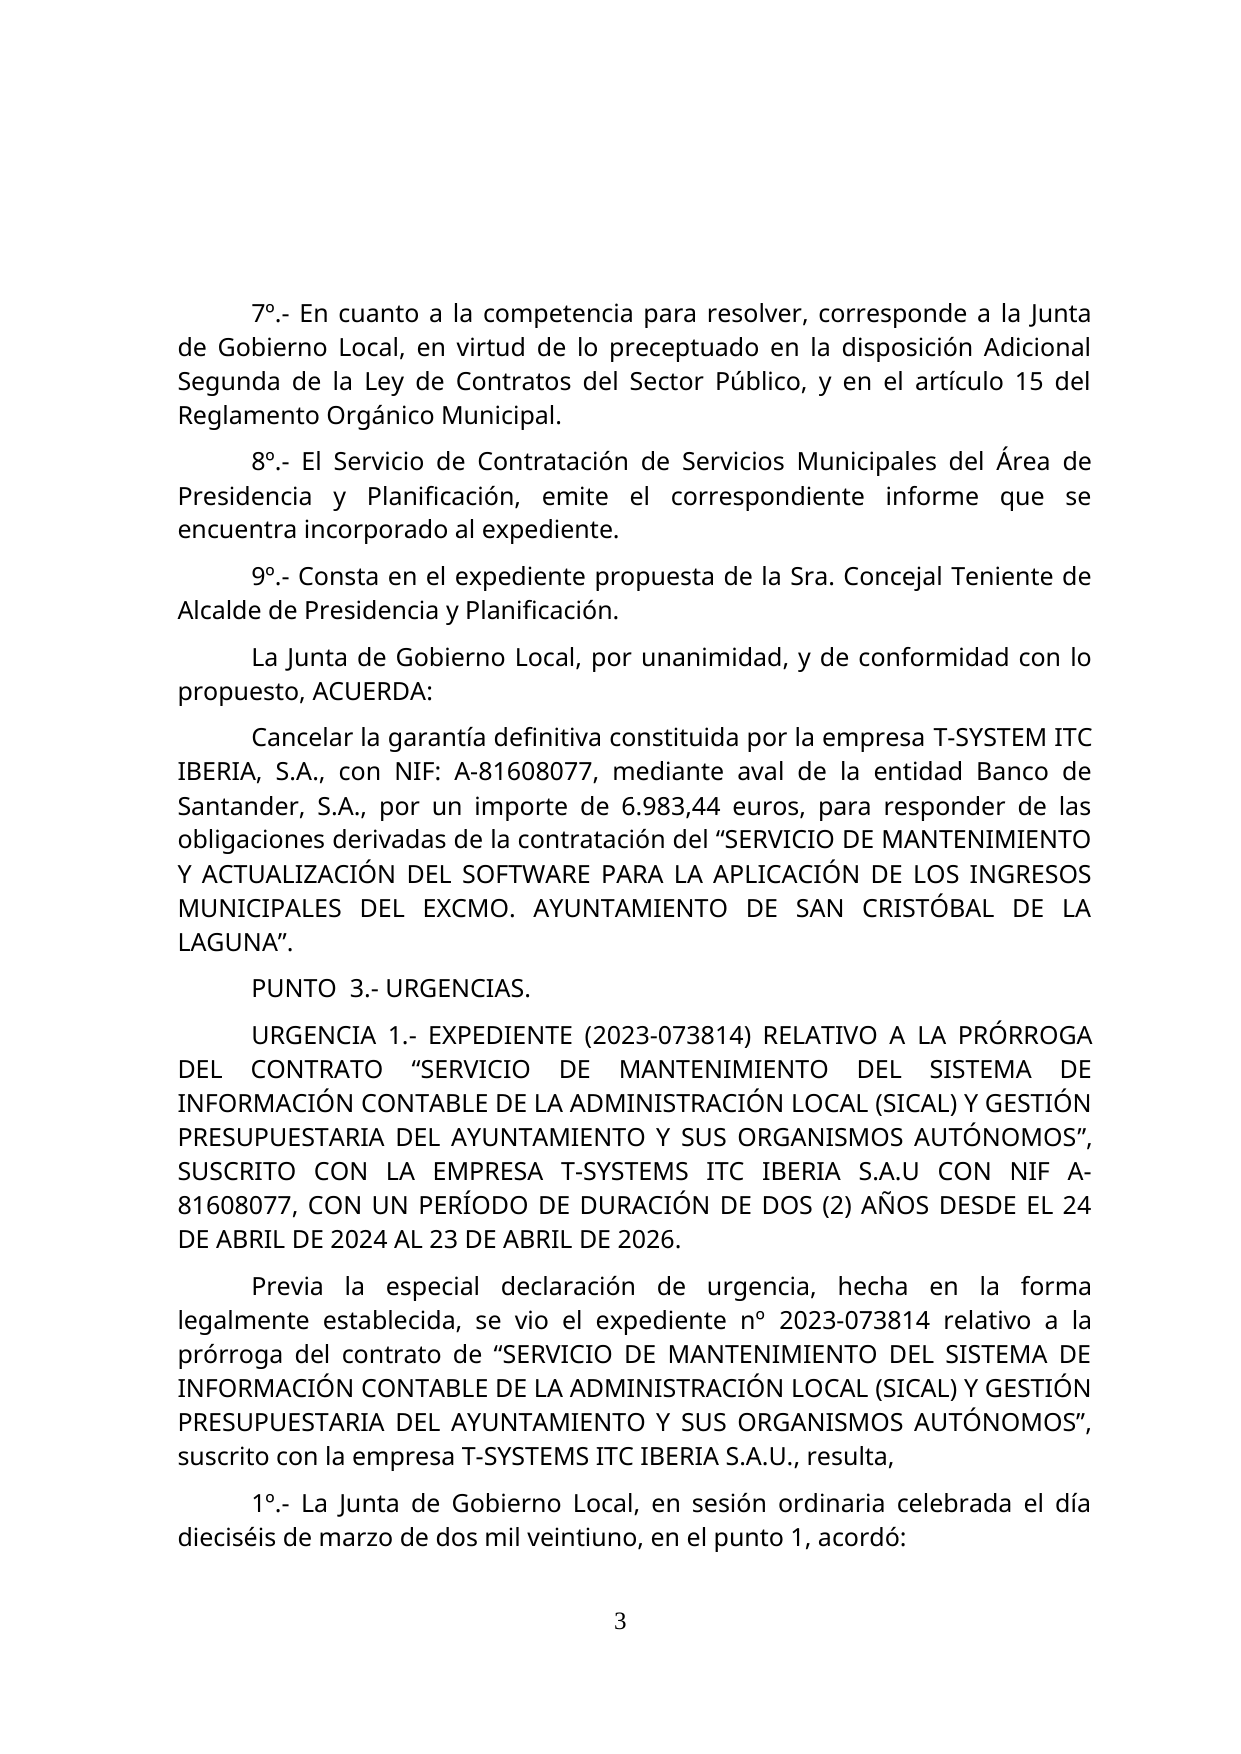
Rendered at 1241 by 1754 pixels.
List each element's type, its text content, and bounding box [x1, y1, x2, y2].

text 8º.- El Servicio de Contratación de Servicios Municipales del Área de Presidencia y Planificación, emite el correspondiente informe que se encuentra incorporado al expediente. [177, 444, 1093, 546]
text Previa la especial declaración de urgencia, hecha en la forma legalmente establecida, se vio el expediente nº 2023-073814 relativo a la prórroga del contrato de “SERVICIO DE MANTENIMIENTO DEL SISTEMA DE INFORMACIÓN CONTABLE DE LA ADMINISTRACIÓN LOCAL (SICAL) Y GESTIÓN PRESUPUESTARIA DEL AYUNTAMIENTO Y SUS ORGANISMOS AUTÓNOMOS”, suscrito con la empresa T-SYSTEMS ITC IBERIA S.A.U., resulta, [177, 1268, 1093, 1473]
text 1º.- La Junta de Gobierno Local, en sesión ordinaria celebrada el día dieciséis de marzo de dos mil veintiuno, en el punto 1, acordó: [177, 1485, 1093, 1553]
text Cancelar la garantía definitiva constituida por la empresa T-SYSTEM ITC IBERIA, S.A., con NIF: A-81608077, mediante aval de la entidad Banco de Santander, S.A., por un importe de 6.983,44 euros, para responder de las obligaciones derivadas de la contratación del “SERVICIO DE MANTENIMIENTO Y ACTUALIZACIÓN DEL SOFTWARE PARA LA APLICACIÓN DE LOS INGRESOS MUNICIPALES DEL EXCMO. AYUNTAMIENTO DE SAN CRISTÓBAL DE LA LAGUNA”. [177, 720, 1093, 958]
text La Junta de Gobierno Local, por unanimidad, y de conformidad con lo propuesto, ACUERDA: [177, 639, 1093, 707]
text 7º.- En cuanto a la competencia para resolver, corresponde a la Junta de Gobierno Local, en virtud de lo preceptuado en la disposición Adicional Segunda de la Ley de Contratos del Sector Público, y en el artículo 15 del Reglamento Orgánico Municipal. [177, 295, 1093, 432]
text 9º.- Consta en el expediente propuesta de la Sra. Concejal Teniente de Alcalde de Presidencia y Planificación. [177, 559, 1093, 627]
text PUNTO 3.- URGENCIAS. [177, 971, 1093, 1005]
text URGENCIA 1.- EXPEDIENTE (2023-073814) RELATIVO A LA PRÓRROGA DEL CONTRATO “SERVICIO DE MANTENIMIENTO DEL SISTEMA DE INFORMACIÓN CONTABLE DE LA ADMINISTRACIÓN LOCAL (SICAL) Y GESTIÓN PRESUPUESTARIA DEL AYUNTAMIENTO Y SUS ORGANISMOS AUTÓNOMOS”, SUSCRITO CON LA EMPRESA T-SYSTEMS ITC IBERIA S.A.U CON NIF A-81608077, CON UN PERÍODO DE DURACIÓN DE DOS (2) AÑOS DESDE EL 24 DE ABRIL DE 2024 AL 23 DE ABRIL DE 2026. [177, 1017, 1093, 1256]
